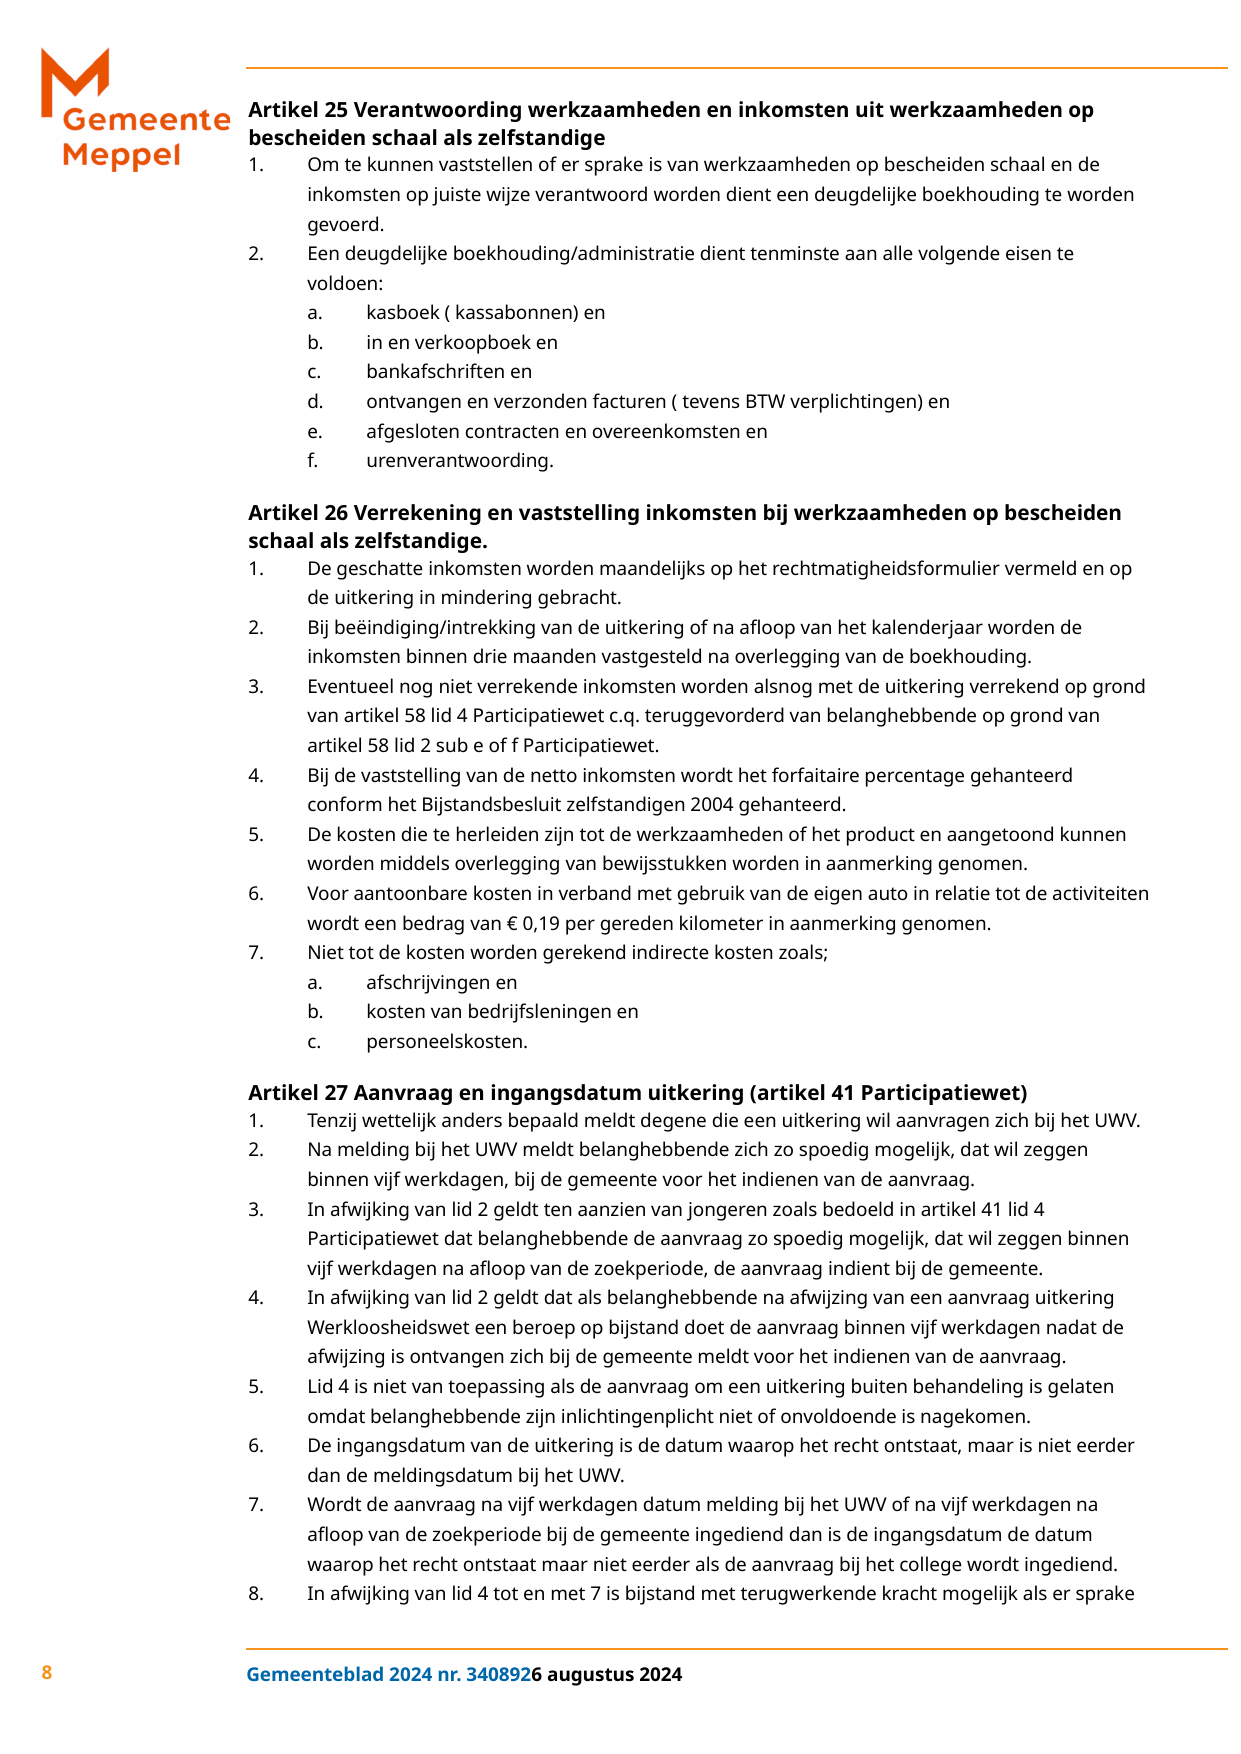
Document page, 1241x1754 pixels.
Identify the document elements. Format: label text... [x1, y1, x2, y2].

list De geschatte inkomsten worden maandelijks op het rechtmatigheidsformulier vermeld en op de uitkering in mindering gebracht. [248, 555, 1152, 610]
list In afwijking van lid 4 tot en met 7 is bijstand met terugwerkende kracht mogelijk als er sprake [248, 1580, 1152, 1606]
list ontvangen en verzonden facturen ( tevens BTW verplichtingen) en [307, 388, 1152, 414]
picture [41, 47, 231, 172]
list urenverantwoording. [307, 447, 1152, 473]
list De ingangsdatum van de uitkering is de datum waarop het recht ontstaat, maar is niet eerder dan de meldingsdatum bij het UWV. [248, 1432, 1152, 1488]
list Tenzij wettelijk anders bepaald meldt degene die een uitkering wil aanvragen zich bij het UWV. [248, 1107, 1152, 1133]
list Bij beëindiging/intrekking van de uitkering of na afloop van het kalenderjaar worden de inkomsten binnen drie maanden vastgesteld na overlegging van de boekhouding. [248, 614, 1152, 669]
list Lid 4 is niet van toepassing als de aanvraag om een uitkering buiten behandeling is gelaten omdat belanghebbende zijn inlichtingenplicht niet of onvoldoende is nagekomen. [248, 1373, 1152, 1428]
list afgesloten contracten en overeenkomsten en [307, 418, 1152, 444]
text Artikel 27 Aanvraag en ingangsdatum uitkering (artikel 41 Participatiewet) [248, 1078, 1152, 1107]
list personeelskosten. [307, 1028, 1152, 1054]
list De kosten die te herleiden zijn tot de werkzaamheden of het product en aangetoond kunnen worden middels overlegging van bewijsstukken worden in aanmerking genomen. [248, 821, 1152, 876]
list kasboek ( kassabonnen) en [307, 299, 1152, 325]
list In afwijking van lid 2 geldt ten aanzien van jongeren zoals bedoeld in artikel 41 lid 4 Participatiewet dat belanghebbende de aanvraag zo spoedig mogelijk, dat wil zeggen binnen vijf werkdagen na afloop van de zoekperiode, de aanvraag indient bij de gemeente. [248, 1196, 1152, 1281]
list Na melding bij het UWV meldt belanghebbende zich zo spoedig mogelijk, dat wil zeggen binnen vijf werkdagen, bij de gemeente voor het indienen van de aanvraag. [248, 1137, 1152, 1192]
list Om te kunnen vaststellen of er sprake is van werkzaamheden op bescheiden schaal en de inkomsten op juiste wijze verantwoord worden dient een deugdelijke boekhouding te worden gevoerd. [248, 152, 1152, 237]
list Voor aantoonbare kosten in verband met gebruik van de eigen auto in relatie tot de activiteiten wordt een bedrag van € 0,19 per gereden kilometer in aanmerking genomen. [248, 880, 1152, 936]
list afschrijvingen en [307, 969, 1152, 995]
list Niet tot de kosten worden gerekend indirecte kosten zoals; [248, 939, 1152, 965]
list Wordt de aanvraag na vijf werkdagen datum melding bij het UWV of na vijf werkdagen na afloop van de zoekperiode bij de gemeente ingediend dan is de ingangsdatum de datum waarop het recht ontstaat maar niet eerder als de aanvraag bij het college wordt ingediend. [248, 1492, 1152, 1576]
text Artikel 25 Verantwoording werkzaamheden en inkomsten uit werkzaamheden op bescheiden schaal als zelfstandige [248, 95, 1152, 152]
list Eventueel nog niet verrekende inkomsten worden alsnog met de uitkering verrekend op grond van artikel 58 lid 4 Participatiewet c.q. teruggevorderd van belanghebbende op grond van artikel 58 lid 2 sub e of f Participatiewet. [248, 673, 1152, 758]
list kosten van bedrijfsleningen en [307, 998, 1152, 1024]
text Artikel 26 Verrekening en vaststelling inkomsten bij werkzaamheden op bescheiden schaal als zelfstandige. [248, 498, 1152, 555]
list bankafschriften en [307, 359, 1152, 384]
list In afwijking van lid 2 geldt dat als belanghebbende na afwijzing van een aanvraag uitkering Werkloosheidswet een beroep op bijstand doet de aanvraag binnen vijf werkdagen nadat de afwijzing is ontvangen zich bij de gemeente meldt voor het indienen van de aanvraag. [248, 1284, 1152, 1369]
list in en verkoopboek en [307, 329, 1152, 355]
list Een deugdelijke boekhouding/administratie dient tenminste aan alle volgende eisen te voldoen: [248, 240, 1152, 296]
list Bij de vaststelling van de netto inkomsten wordt het forfaitaire percentage gehanteerd conform het Bijstandsbesluit zelfstandigen 2004 gehanteerd. [248, 762, 1152, 817]
